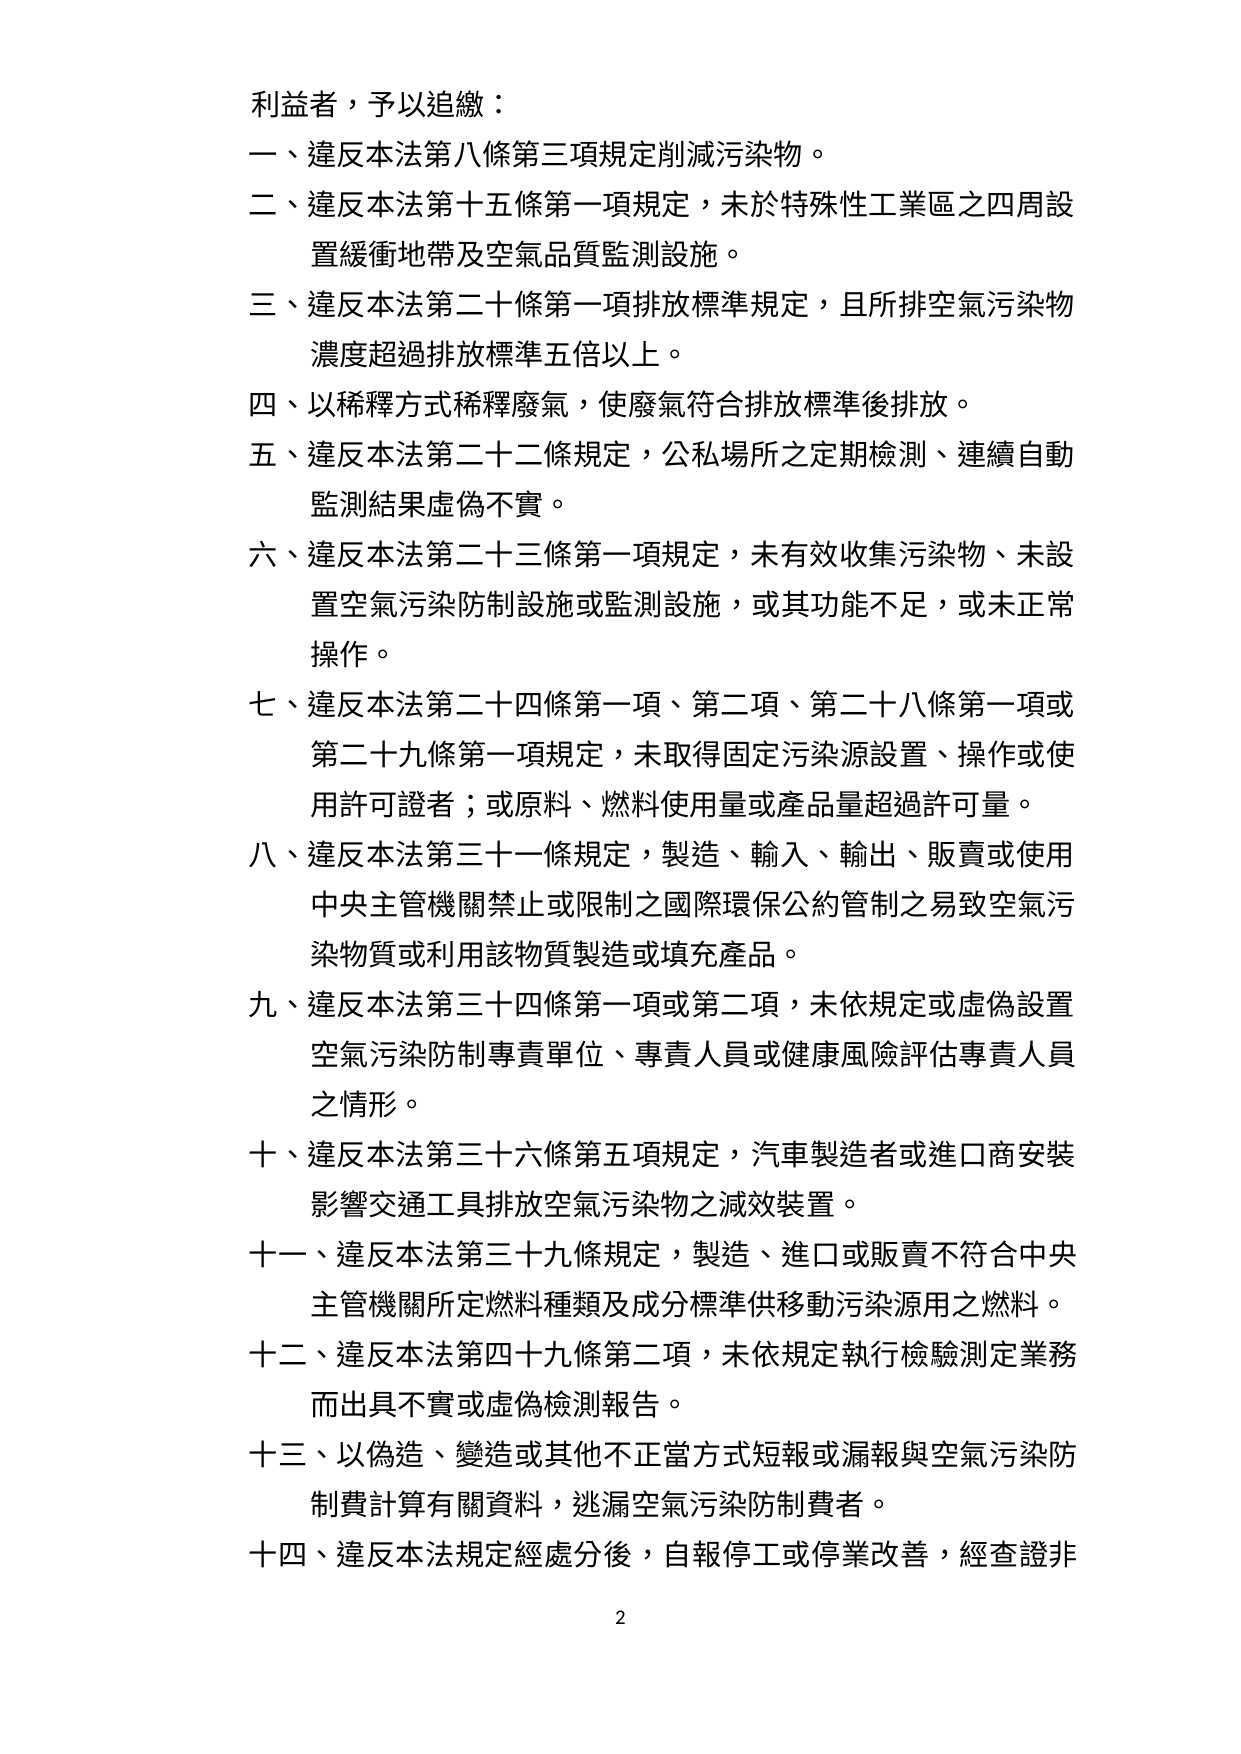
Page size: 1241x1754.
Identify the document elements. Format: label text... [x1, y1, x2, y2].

list 以稀釋方式稀釋廢氣，使廢氣符合排放標準後排放。 [249, 375, 1078, 425]
list 違反本法第三十六條第五項規定，汽車製造者或進口商安裝影響交通工具排放空氣污染物之減效裝置。 [249, 1125, 1078, 1225]
list 違反本法第二十三條第一項規定，未有效收集污染物、未設置空氣污染防制設施或監測設施，或其功能不足，或未正常操作。 [249, 525, 1078, 675]
list 違反本法第二十四條第一項、第二項、第二十八條第一項或第二十九條第一項規定，未取得固定污染源設置、操作或使用許可證者；或原料、燃料使用量或產品量超過許可量。 [249, 675, 1078, 825]
list 違反本法第三十九條規定，製造、進口或販賣不符合中央主管機關所定燃料種類及成分標準供移動污染源用之燃料。 [249, 1225, 1078, 1325]
text 利益者，予以追繳： [251, 75, 1078, 125]
list 違反本法第三十一條規定，製造、輸入、輸出、販賣或使用中央主管機關禁止或限制之國際環保公約管制之易致空氣污染物質或利用該物質製造或填充產品。 [249, 825, 1078, 975]
list 以偽造、變造或其他不正當方式短報或漏報與空氣污染防制費計算有關資料，逃漏空氣污染防制費者。 [249, 1425, 1078, 1525]
list 違反本法第二十條第一項排放標準規定，且所排空氣污染物濃度超過排放標準五倍以上。 [249, 275, 1078, 375]
list 違反本法第十五條第一項規定，未於特殊性工業區之四周設置緩衝地帶及空氣品質監測設施。 [249, 175, 1078, 275]
list 違反本法規定經處分後，自報停工或停業改善，經查證非屬實。 [249, 1525, 1078, 1575]
list 違反本法第三十四條第一項或第二項，未依規定或虛偽設置空氣污染防制專責單位、專責人員或健康風險評估專責人員之情形。 [249, 975, 1078, 1125]
list 違反本法第二十二條規定，公私場所之定期檢測、連續自動監測結果虛偽不實。 [249, 425, 1078, 525]
list 違反本法第四十九條第二項，未依規定執行檢驗測定業務而出具不實或虛偽檢測報告。 [249, 1325, 1078, 1425]
list 違反本法第八條第三項規定削減污染物。 [249, 125, 1078, 175]
